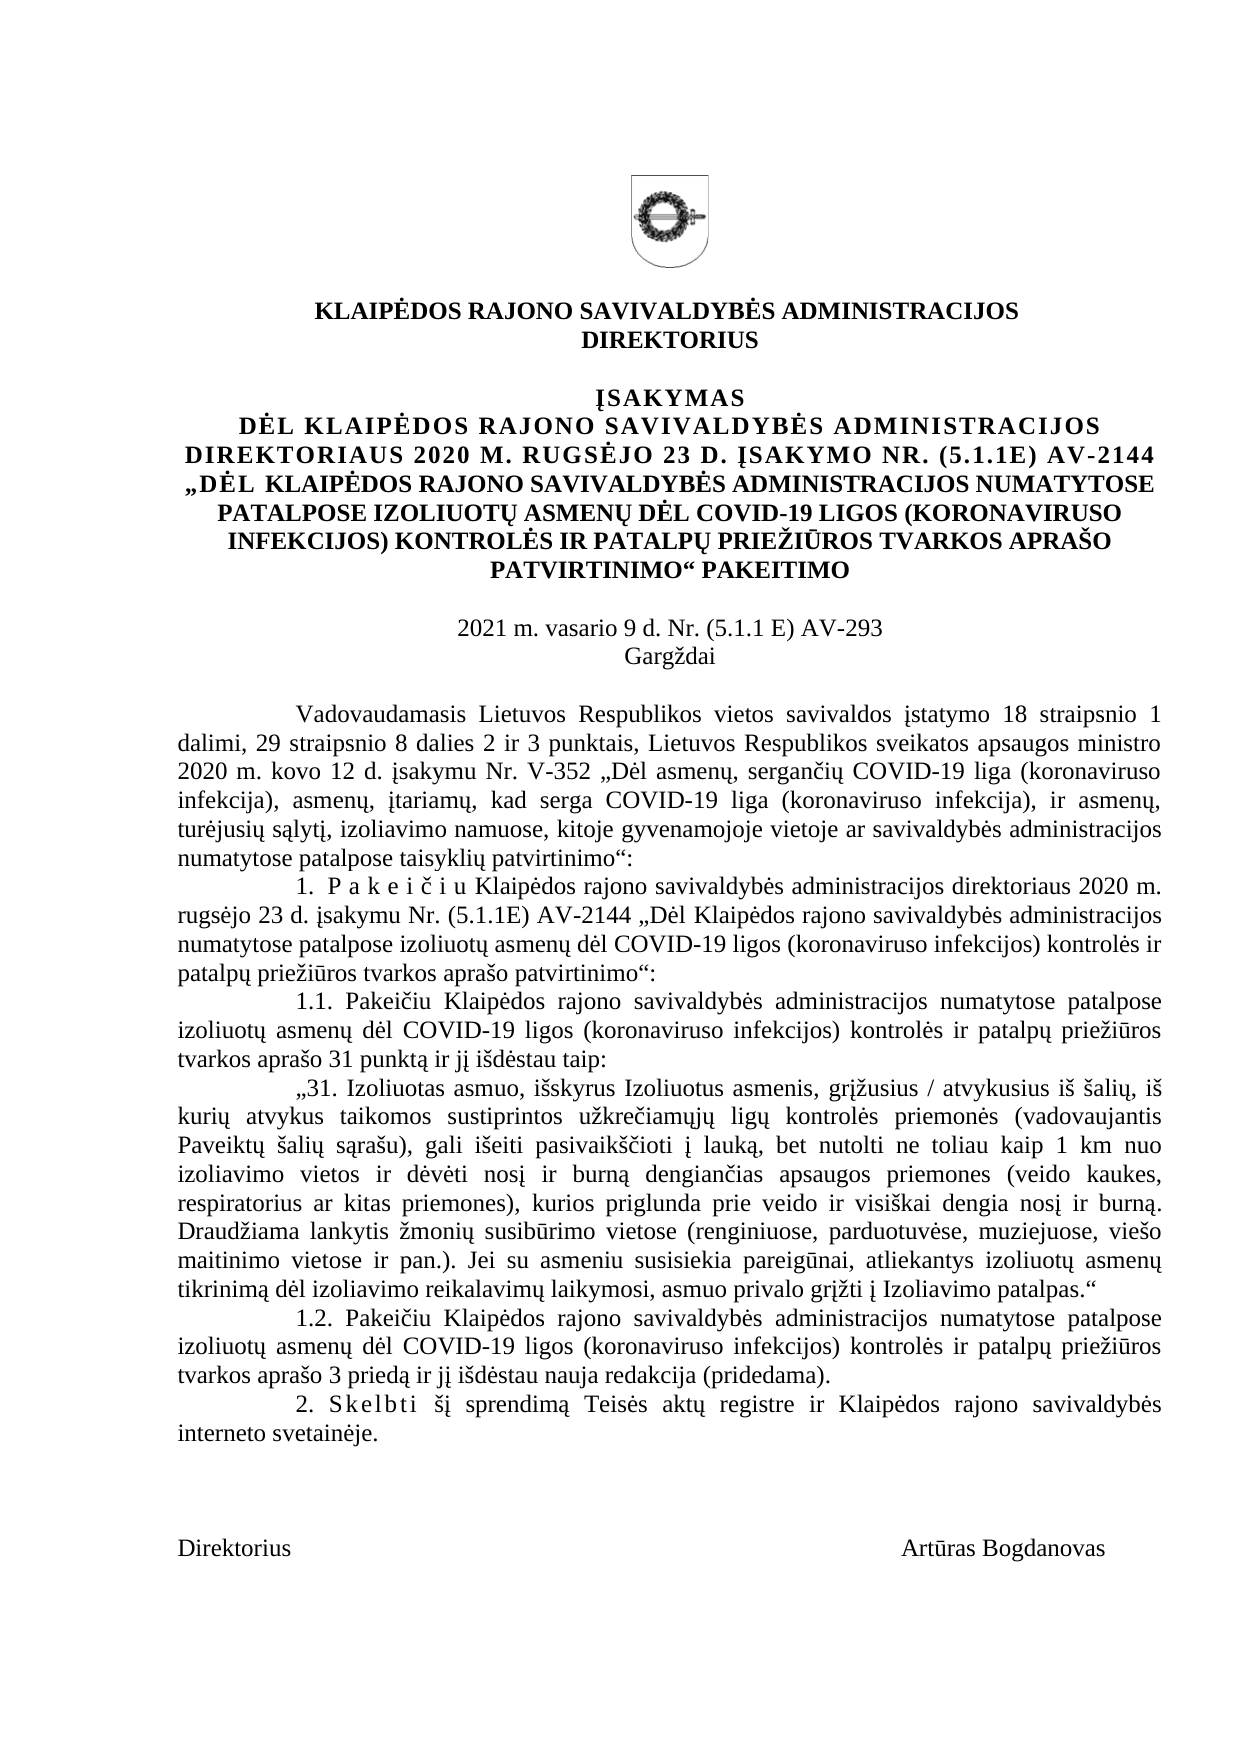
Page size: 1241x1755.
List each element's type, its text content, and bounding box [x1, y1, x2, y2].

text „31. Izoliuotas asmuo, išskyrus Izoliuotus asmenis, grįžusius / atvykusius iš šalių, iš kurių atvykus taikomos sustiprintos užkrečiamųjų ligų kontrolės priemonės (vadovaujantis Paveiktų šalių sąrašu), gali išeiti pasivaikščioti į lauką, bet nutolti ne toliau kaip 1 km nuo izoliavimo vietos ir dėvėti nosį ir burną dengiančias apsaugos priemones (veido kaukes, respiratorius ar kitas priemones), kurios priglunda prie veido ir visiškai dengia nosį ir burną. Draudžiama lankytis žmonių susibūrimo vietose (renginiuose, parduotuvėse, muziejuose, viešo maitinimo vietose ir pan.). Jei su asmeniu susisiekia pareigūnai, atliekantys izoliuotų asmenų tikrinimą dėl izoliavimo reikalavimų laikymosi, asmuo privalo grįžti į Izoliavimo patalpas.“ [177, 1073, 1162, 1303]
text ĮSAKYMAS [177, 383, 1162, 411]
text Vadovaudamasis Lietuvos Respublikos vietos savivaldos įstatymo 18 straipsnio 1 dalimi, 29 straipsnio 8 dalies 2 ir 3 punktais, Lietuvos Respublikos sveikatos apsaugos ministro 2020 m. kovo 12 d. įsakymu Nr. V-352 „Dėl asmenų, sergančių COVID-19 liga (koronaviruso infekcija), asmenų, įtariamų, kad serga COVID-19 liga (koronaviruso infekcija), ir asmenų, turėjusių sąlytį, izoliavimo namuose, kitoje gyvenamojoje vietoje ar savivaldybės administracijos numatytose patalpose taisyklių patvirtinimo“: [177, 699, 1162, 871]
text 1.1. Pakeičiu Klaipėdos rajono savivaldybės administracijos numatytose patalpose izoliuotų asmenų dėl COVID-19 ligos (koronaviruso infekcijos) kontrolės ir patalpų priežiūros tvarkos aprašo 31 punktą ir jį išdėstau taip: [177, 986, 1162, 1073]
text Direktorius Artūras Bogdanovas [177, 1533, 1162, 1561]
text 2. Skelbti šį sprendimą Teisės aktų registre ir Klaipėdos rajono savivaldybės interneto svetainėje. [177, 1389, 1162, 1446]
text 1.2. Pakeičiu Klaipėdos rajono savivaldybės administracijos numatytose patalpose izoliuotų asmenų dėl COVID-19 ligos (koronaviruso infekcijos) kontrolės ir patalpų priežiūros tvarkos aprašo 3 priedą ir jį išdėstau nauja redakcija (pridedama). [177, 1303, 1162, 1389]
text 2021 m. vasario 9 d. Nr. (5.1.1 E) AV-293 [177, 613, 1162, 641]
text PATVIRTINIMO“ PAKEITIMO [177, 555, 1162, 584]
text KLAIPĖDOS RAJONO SAVIVALDYBĖS ADMINISTRACIJOS [177, 296, 1162, 325]
text Gargždai [177, 641, 1162, 670]
text 1. P a k e i č i u Klaipėdos rajono savivaldybės administracijos direktoriaus 2020 m. rugsėjo 23 d. įsakymu Nr. (5.1.1E) AV-2144 „Dėl Klaipėdos rajono savivaldybės administracijos numatytose patalpose izoliuotų asmenų dėl COVID-19 ligos (koronaviruso infekcijos) kontrolės ir patalpų priežiūros tvarkos aprašo patvirtinimo“: [177, 871, 1162, 986]
text DĖL KLAIPĖDOS RAJONO SAVIVALDYBĖS ADMINISTRACIJOS DIREKTORIAUS 2020 M. RUGSĖJO 23 D. ĮSAKYMO NR. (5.1.1E) AV-2144 „DĖL KLAIPĖDOS RAJONO SAVIVALDYBĖS ADMINISTRACIJOS NUMATYTOSE PATALPOSE IZOLIUOTŲ ASMENŲ DĖL COVID-19 LIGOS (KORONAVIRUSO INFEKCIJOS) KONTROLĖS IR PATALPŲ PRIEŽIŪROS TVARKOS APRAŠO [177, 411, 1162, 555]
text DIREKTORIUS [177, 325, 1162, 354]
